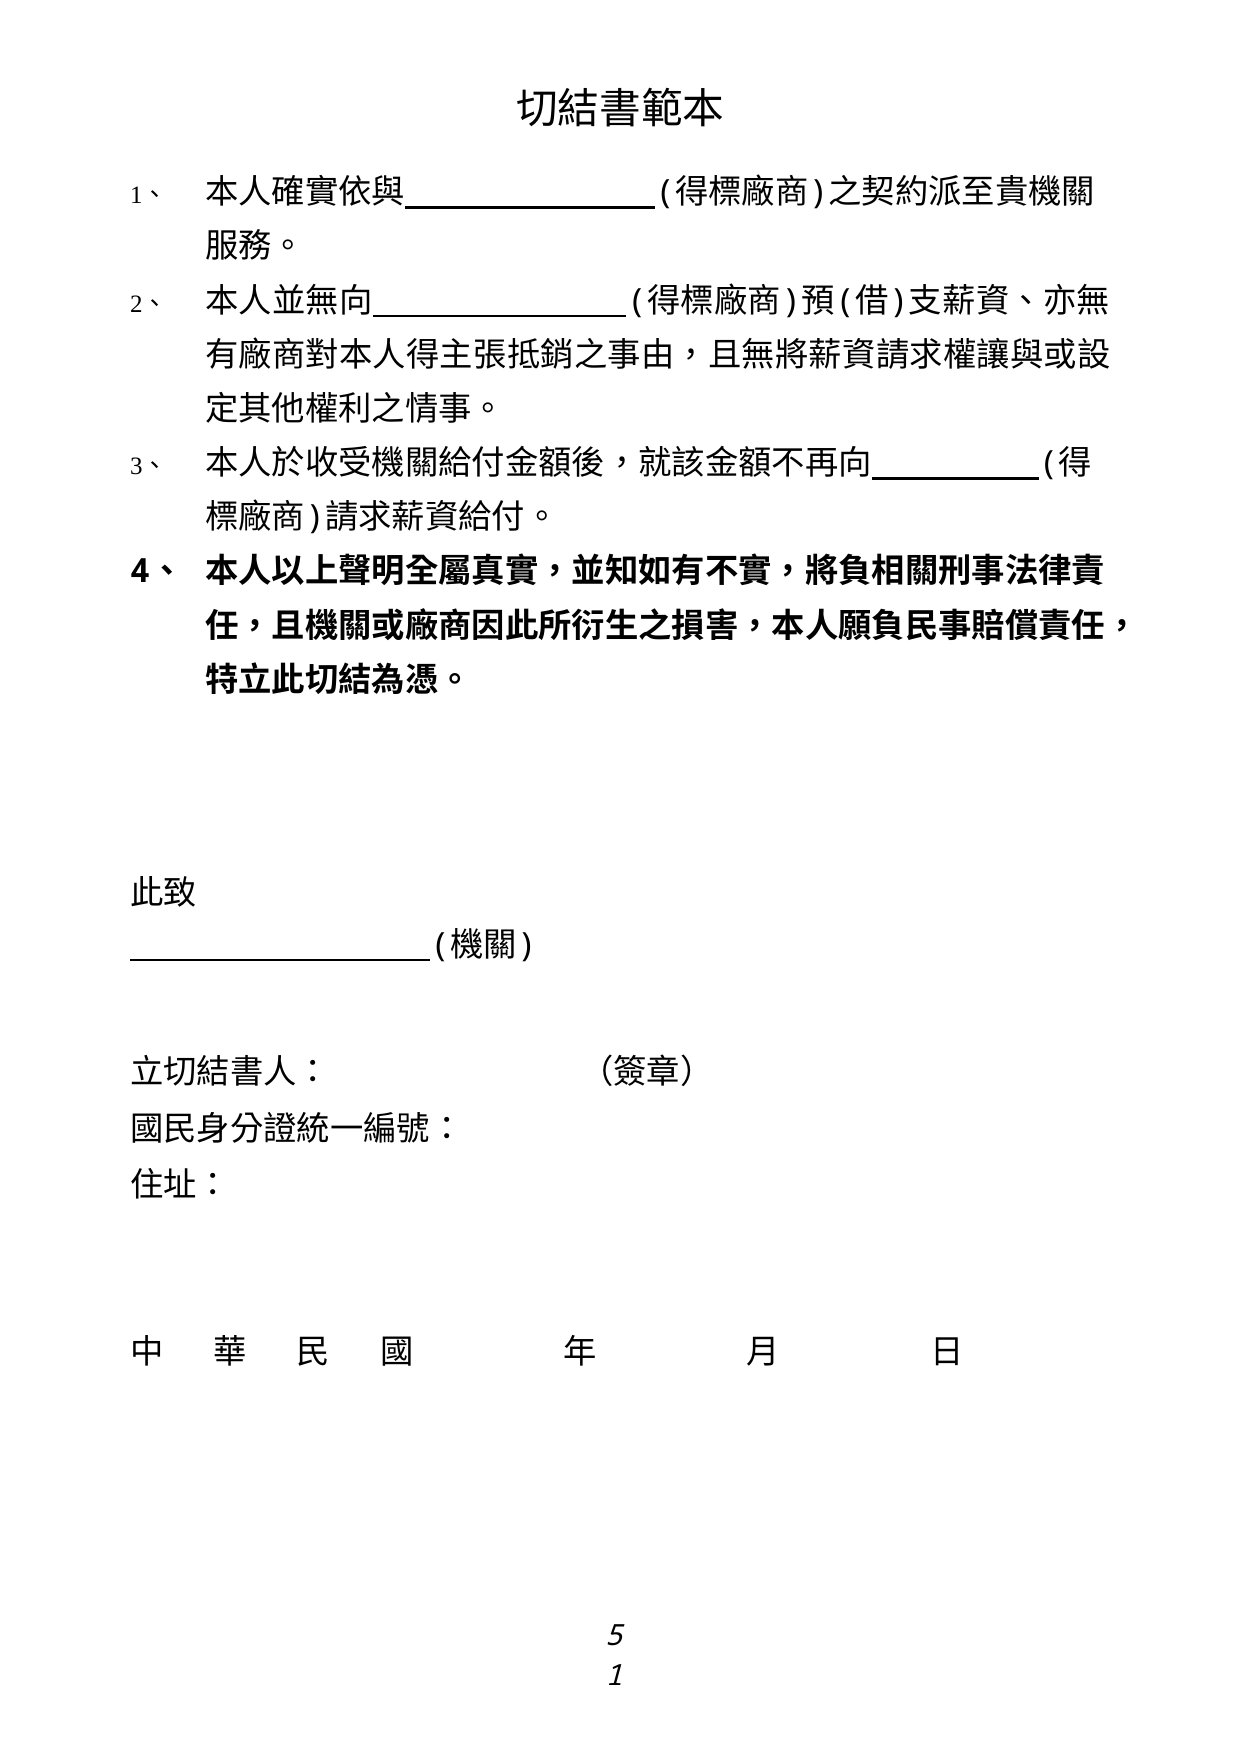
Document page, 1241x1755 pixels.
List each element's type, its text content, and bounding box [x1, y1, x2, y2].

text 切結書範本 [130, 75, 1110, 135]
text (機關) [130, 914, 1110, 967]
list 本人以上聲明全屬真實，並知如有不實，將負相關刑事法律責任，且機關或廠商因此所衍生之損害，本人願負民事賠償責任，特立此切結為憑。 [130, 539, 1110, 702]
text 中 華 民 國 年 月 日 [130, 1325, 1110, 1373]
list 本人確實依與 (得標廠商)之契約派至貴機關服務。 [130, 160, 1110, 269]
list 本人並無向 (得標廠商)預(借)支薪資、亦無有廠商對本人得主張抵銷之事由，且無將薪資請求權讓與或設定其他權利之情事。 [130, 269, 1110, 431]
list 本人於收受機關給付金額後，就該金額不再向 (得標廠商)請求薪資給付。 [130, 431, 1110, 539]
text 住址： [130, 1149, 1110, 1206]
text 立切結書人： （簽章） [130, 1037, 1110, 1093]
text 此致 [130, 862, 1110, 914]
text 國民身分證統一編號： [130, 1093, 1110, 1149]
